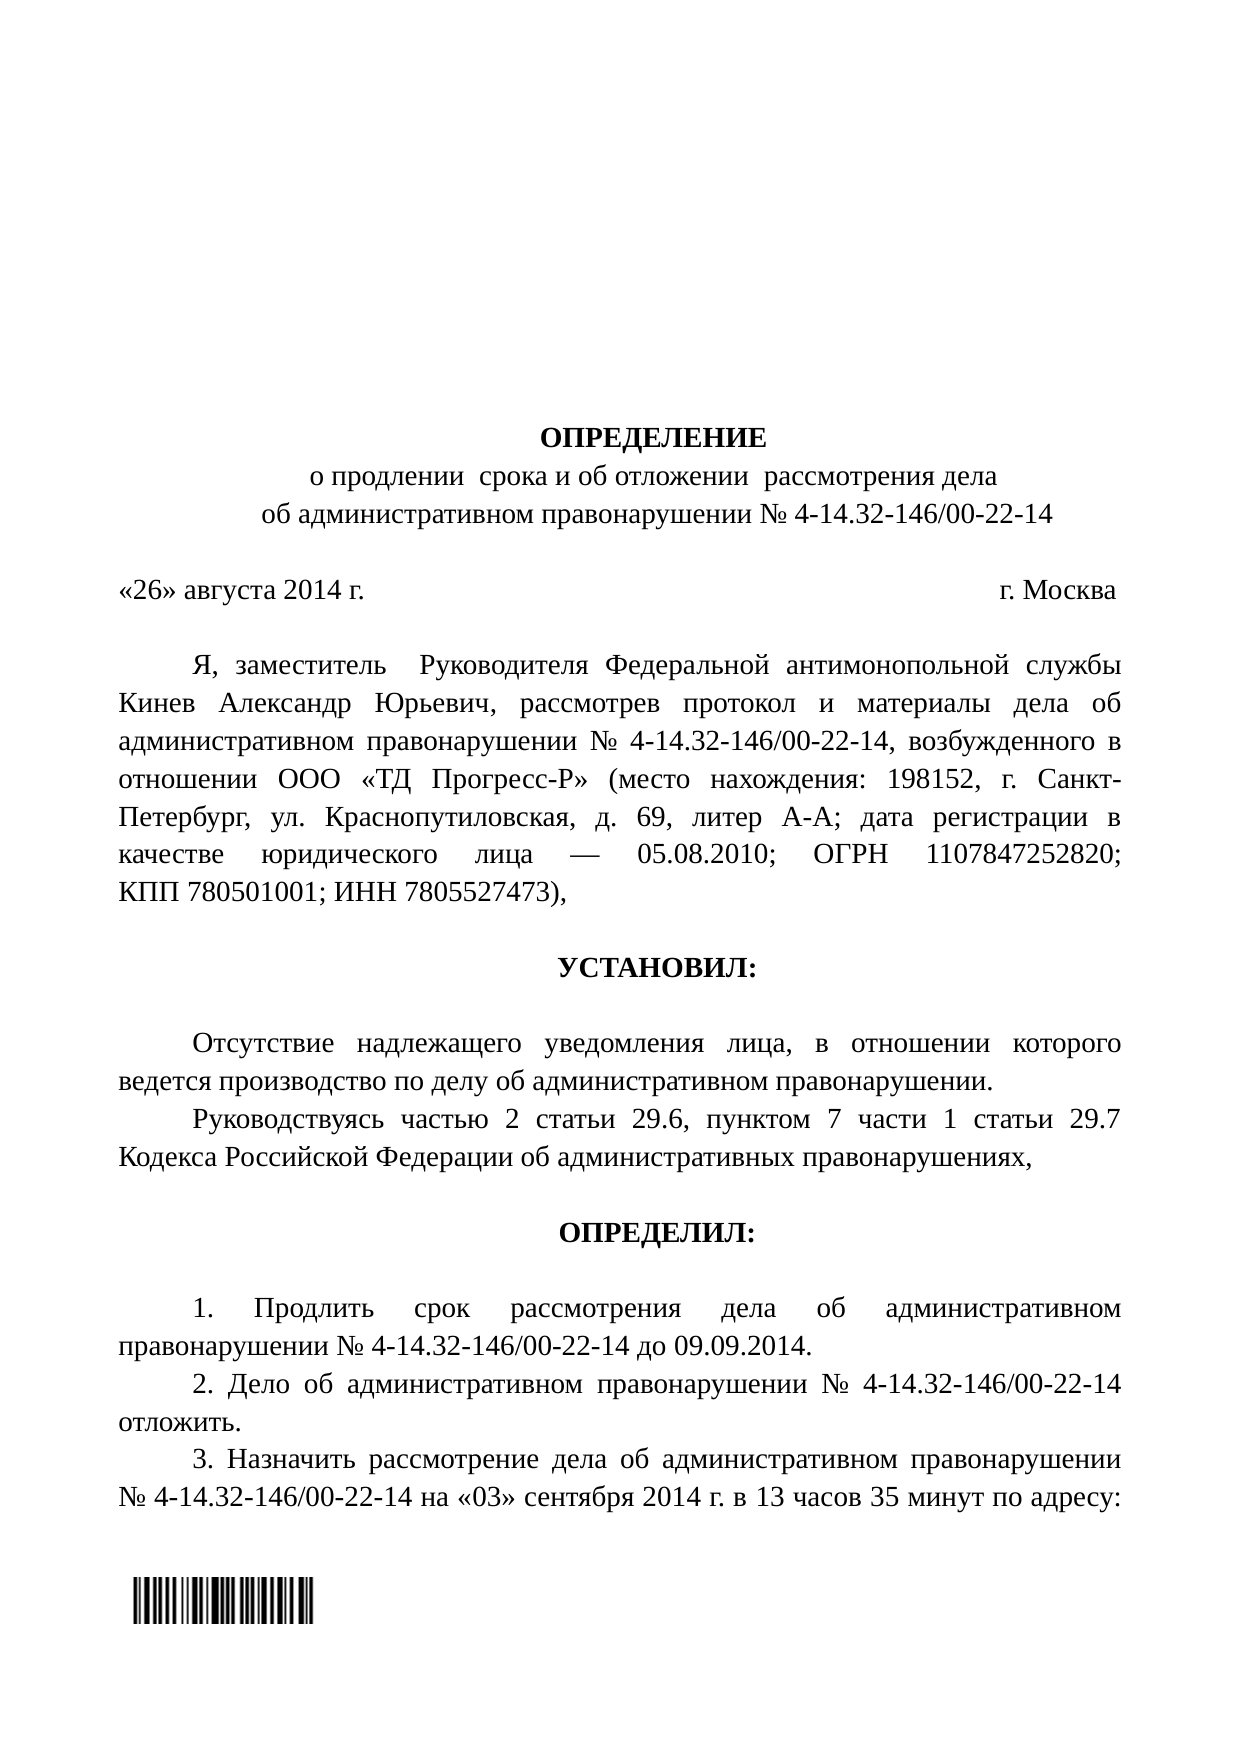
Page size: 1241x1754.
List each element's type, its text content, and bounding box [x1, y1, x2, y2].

text 2. Дело об административном правонарушении № 4-14.32-146/00-22-14 отложить. [118, 1362, 1122, 1437]
text ОПРЕДЕЛИЛ: [118, 1210, 1122, 1248]
text ОПРЕДЕЛЕНИЕ [118, 416, 1122, 454]
text УСТАНОВИЛ: [118, 946, 1122, 983]
text 3. Назначить рассмотрение дела об административном правонарушении № 4-14.32-146/00-22-14 на «03» сентября 2014 г. в 13 часов 35 минут по адресу: [118, 1437, 1122, 1513]
text 1. Продлить срок рассмотрения дела об административном правонарушении № 4-14.32-146/00-22-14 до 09.09.2014. [118, 1286, 1122, 1362]
picture [118, 1577, 331, 1624]
text «26» августа 2014 г. г. Москва [118, 568, 1122, 605]
text о продлении срока и об отложении рассмотрения дела [118, 454, 1122, 492]
text Отсутствие надлежащего уведомления лица, в отношении которого ведется производство по делу об административном правонарушении. [118, 1021, 1122, 1097]
text Я, заместитель Руководителя Федеральной антимонопольной службы Кинев Александр Юрьевич, рассмотрев протокол и материалы дела об административном правонарушении № 4-14.32-146/00-22-14, возбужденного в отношении ООО «ТД Прогресс-Р» (место нахождения: 198152, г. Санкт-Петербург, ул. Краснопутиловская, д. 69, литер А-А; дата регистрации в качестве юридического лица — 05.08.2010; ОГРН 1107847252820; КПП 780501001; ИНН 7805527473), [118, 643, 1122, 908]
text об административном правонарушении № 4-14.32-146/00-22-14 [118, 492, 1122, 530]
text Руководствуясь частью 2 статьи 29.6, пунктом 7 части 1 статьи 29.7 Кодекса Российской Федерации об административных правонарушениях, [118, 1097, 1122, 1173]
